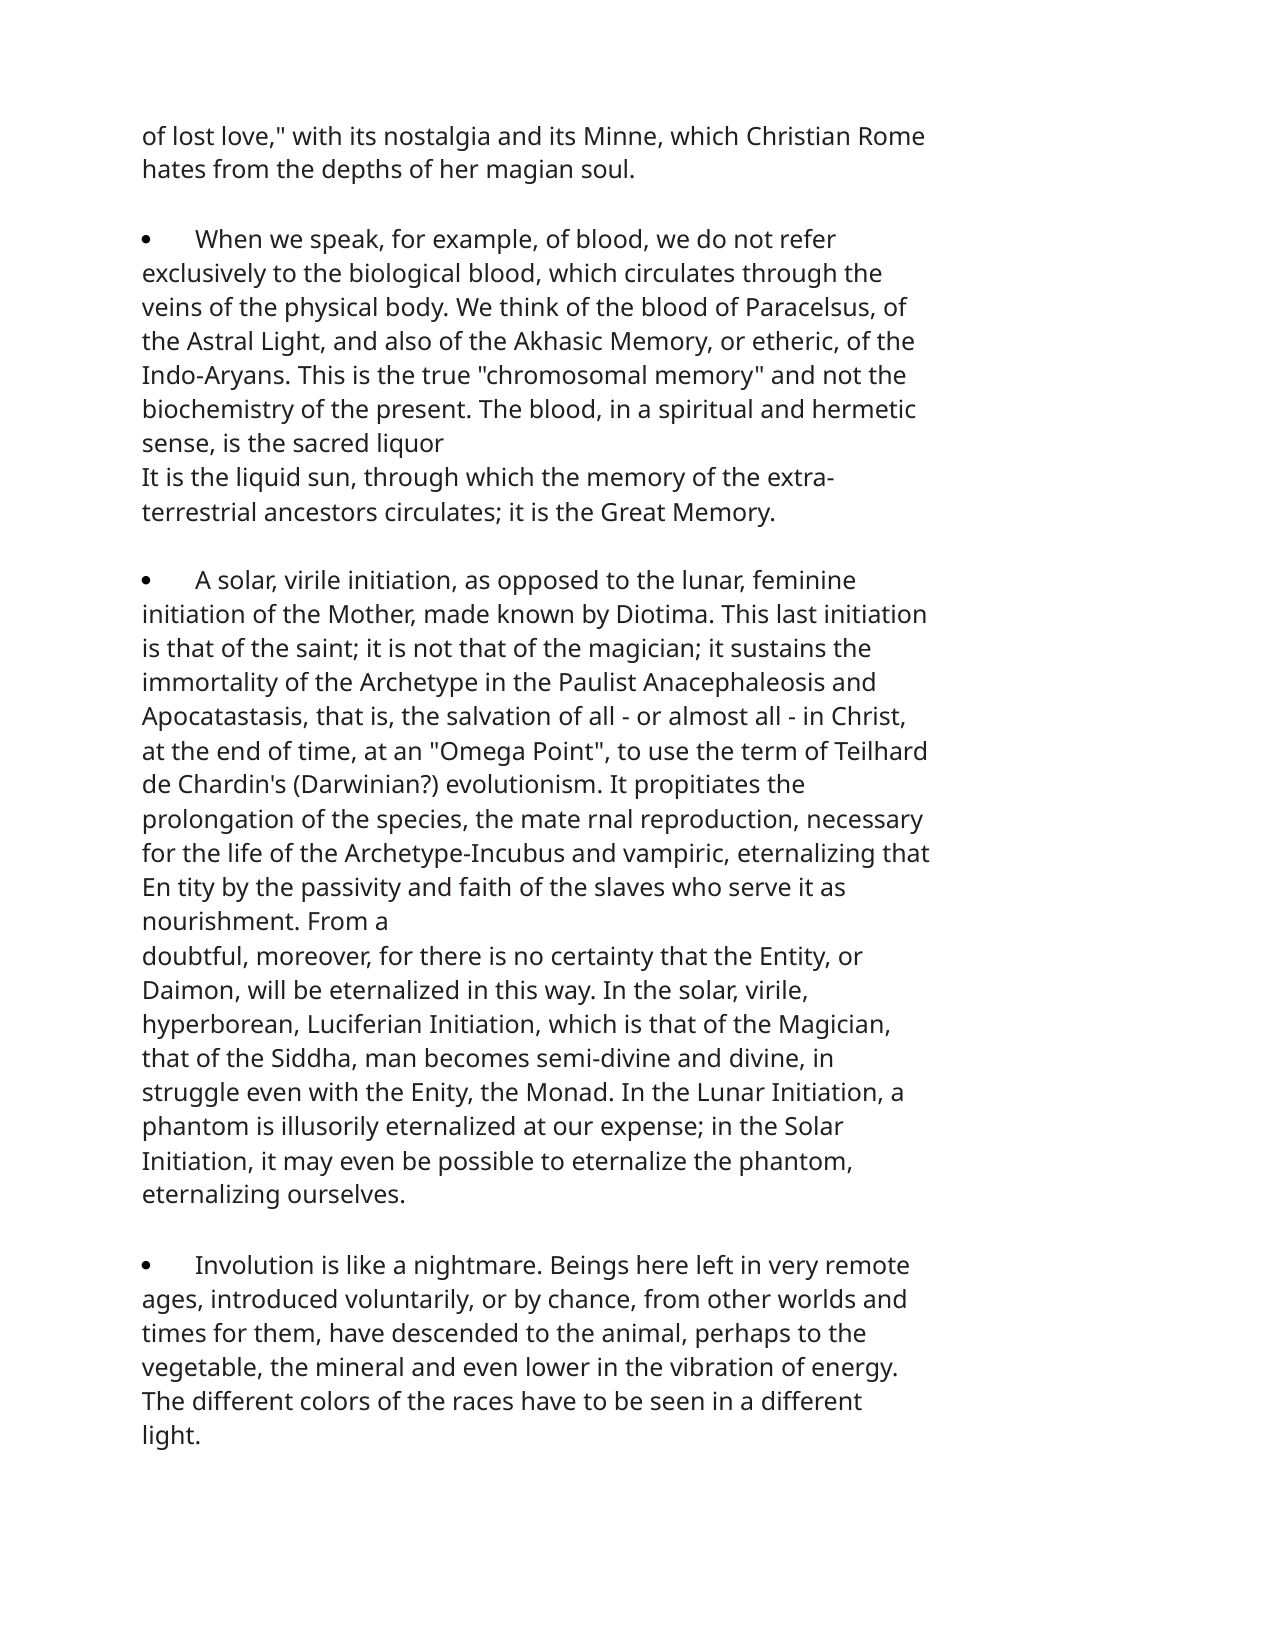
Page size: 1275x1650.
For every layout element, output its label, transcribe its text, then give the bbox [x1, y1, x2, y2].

list of lost love," with its nostalgia and its Minne, which Christian Rome hates from the depths of her magian soul. [142, 118, 988, 186]
list A solar, virile initiation, as opposed to the lunar, feminine initiation of the Mother, made known by Diotima. This last initiation is that of the saint; it is not that of the magician; it sustains the immortality of the Archetype in the Paulist Anacephaleosis and Apocatastasis, that is, the salvation of all - or almost all - in Christ, at the end of time, at an "Omega Point", to use the term of Teilhard de Chardin's (Darwinian?) evolutionism. It propitiates the prolongation of the species, the mate rnal reproduction, necessary for the life of the Archetype-Incubus and vampiric, eternalizing that En tity by the passivity and faith of the slaves who serve it as nourishment. From a [142, 563, 936, 937]
list When we speak, for example, of blood, we do not refer exclusively to the biological blood, which circulates through the veins of the physical body. We think of the blood of Paracelsus, of the Astral Light, and also of the Akhasic Memory, or etheric, of the Indo-Aryans. This is the true "chromosomal memory" and not the biochemistry of the present. The blood, in a spiritual and hermetic sense, is the sacred liquor [142, 222, 918, 460]
text doubtful, moreover, for there is no certainty that the Entity, or Daimon, will be eternalized in this way. In the solar, virile, hyperborean, Luciferian Initiation, which is that of the Magician, that of the Siddha, man becomes semi-divine and divine, in struggle even with the Enity, the Monad. In the Lunar Initiation, a phantom is illusorily eternalized at our expense; in the Solar Initiation, it may even be possible to eternalize the phantom, eternalizing ourselves. [142, 939, 924, 1211]
text It is the liquid sun, through which the memory of the extra-terrestrial ancestors circulates; it is the Great Memory. [141, 460, 913, 528]
list Involution is like a nightmare. Beings here left in very remote ages, introduced voluntarily, or by chance, from other worlds and times for them, have descended to the animal, perhaps to the vegetable, the mineral and even lower in the vibration of energy. The different colors of the races have to be seen in a different light. [142, 1247, 927, 1452]
